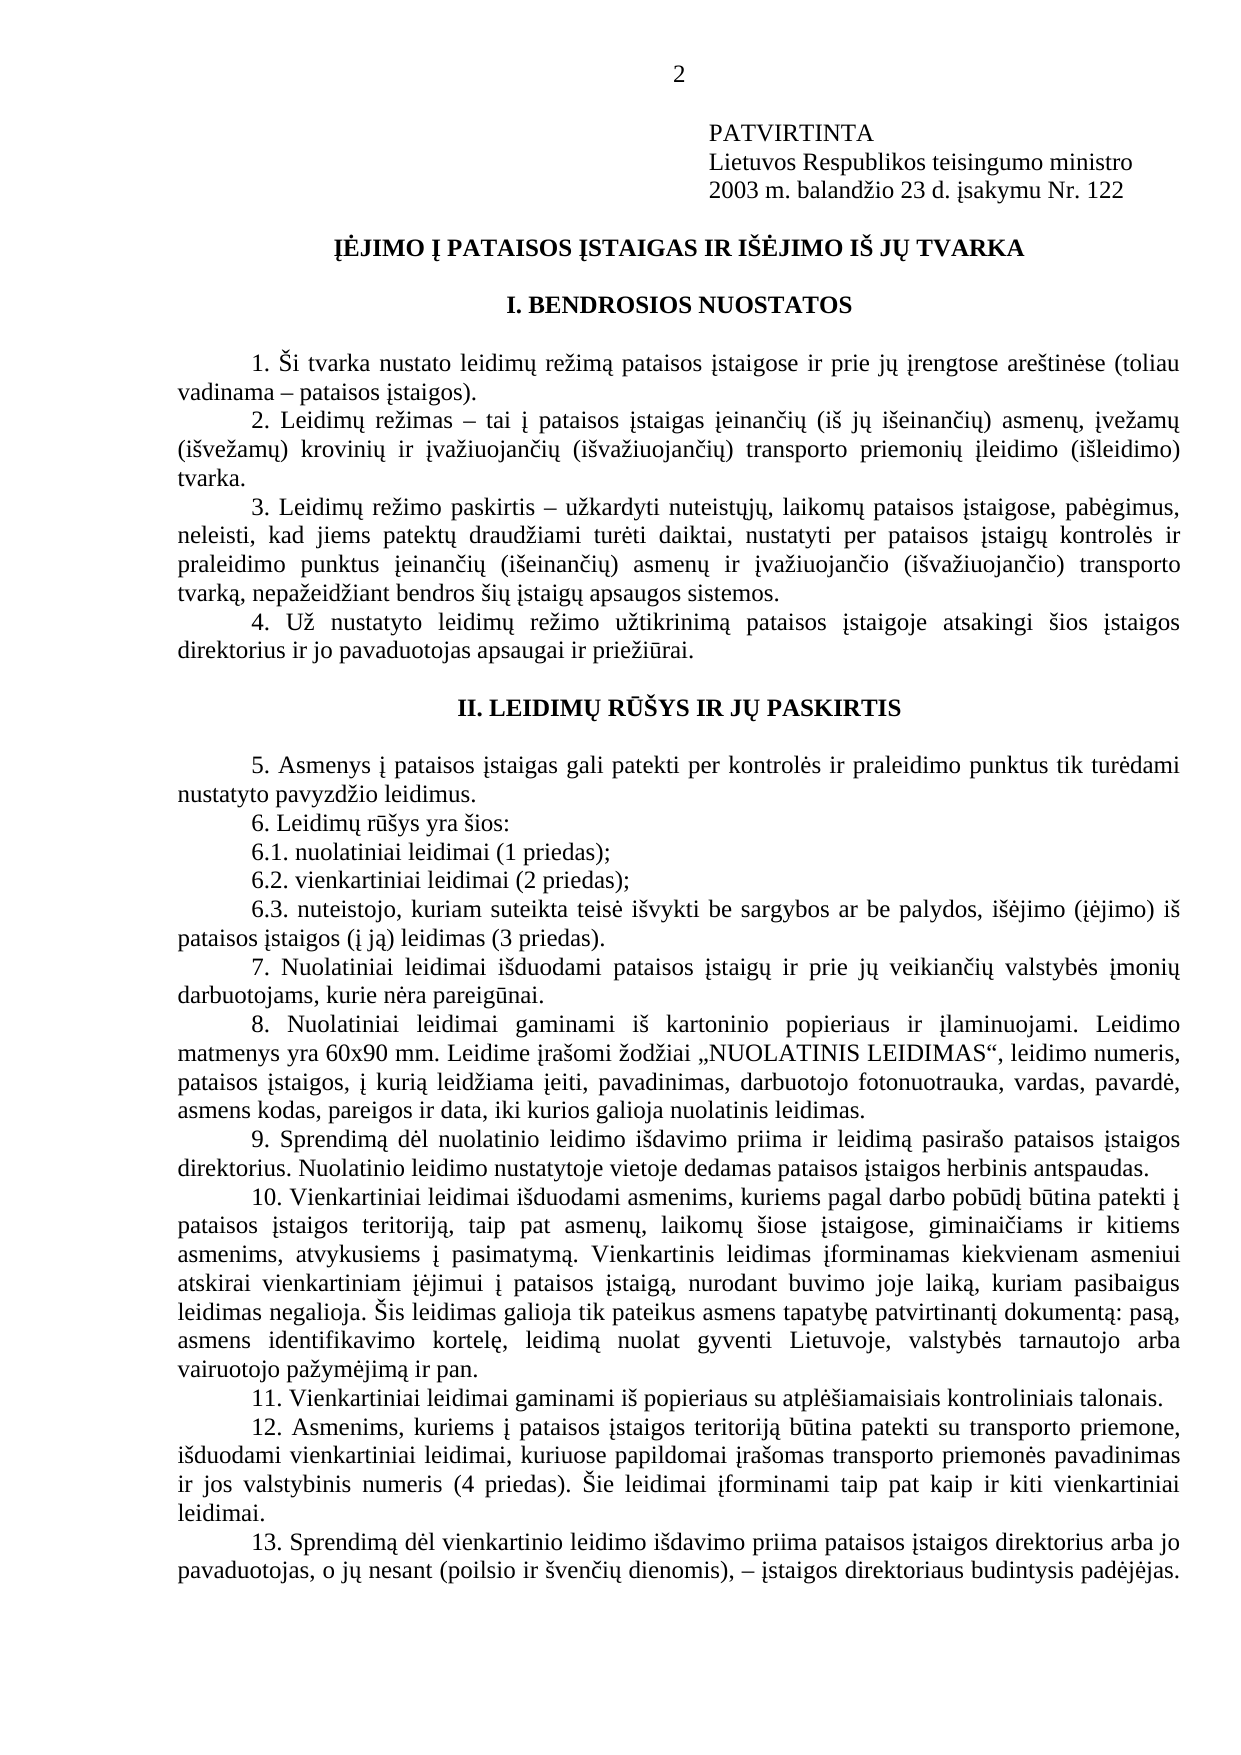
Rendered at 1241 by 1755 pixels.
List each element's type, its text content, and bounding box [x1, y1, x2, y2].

text 6.1. nuolatiniai leidimai (1 priedas); [177, 837, 1181, 866]
text 12. Asmenims, kuriems į pataisos įstaigos teritoriją būtina patekti su transporto priemone, išduodami vienkartiniai leidimai, kuriuose papildomai įrašomas transporto priemonės pavadinimas ir jos valstybinis numeris (4 priedas). Šie leidimai įforminami taip pat kaip ir kiti vienkartiniai leidimai. [177, 1412, 1181, 1527]
text 8. Nuolatiniai leidimai gaminami iš kartoninio popieriaus ir įlaminuojami. Leidimo matmenys yra 60x90 mm. Leidime įrašomi žodžiai „NUOLATINIS LEIDIMAS“, leidimo numeris, pataisos įstaigos, į kurią leidžiama įeiti, pavadinimas, darbuotojo fotonuotrauka, vardas, pavardė, asmens kodas, pareigos ir data, iki kurios galioja nuolatinis leidimas. [177, 1009, 1181, 1124]
text ĮĖJIMO Į PATAISOS ĮSTAIGAS IR IŠĖJIMO IŠ JŲ TVARKA [177, 233, 1181, 262]
text Lietuvos Respublikos teisingumo ministro [177, 147, 1181, 176]
text PATVIRTINTA [709, 118, 1181, 147]
text 2003 m. balandžio 23 d. įsakymu Nr. 122 [177, 176, 1181, 204]
text II. Leidimų rūšys ir jų paskirtis [177, 693, 1181, 722]
text 7. Nuolatiniai leidimai išduodami pataisos įstaigų ir prie jų veikiančių valstybės įmonių darbuotojams, kurie nėra pareigūnai. [177, 952, 1181, 1009]
text 2. Leidimų režimas – tai į pataisos įstaigas įeinančių (iš jų išeinančių) asmenų, įvežamų (išvežamų) krovinių ir įvažiuojančių (išvažiuojančių) transporto priemonių įleidimo (išleidimo) tvarka. [177, 406, 1181, 492]
text 5. Asmenys į pataisos įstaigas gali patekti per kontrolės ir praleidimo punktus tik turėdami nustatyto pavyzdžio leidimus. [177, 751, 1181, 808]
text 3. Leidimų režimo paskirtis – užkardyti nuteistųjų, laikomų pataisos įstaigose, pabėgimus, neleisti, kad jiems patektų draudžiami turėti daiktai, nustatyti per pataisos įstaigų kontrolės ir praleidimo punktus įeinančių (išeinančių) asmenų ir įvažiuojančio (išvažiuojančio) transporto tvarką, nepažeidžiant bendros šių įstaigų apsaugos sistemos. [177, 492, 1181, 607]
text 10. Vienkartiniai leidimai išduodami asmenims, kuriems pagal darbo pobūdį būtina patekti į pataisos įstaigos teritoriją, taip pat asmenų, laikomų šiose įstaigose, giminaičiams ir kitiems asmenims, atvykusiems į pasimatymą. Vienkartinis leidimas įforminamas kiekvienam asmeniui atskirai vienkartiniam įėjimui į pataisos įstaigą, nurodant buvimo joje laiką, kuriam pasibaigus leidimas negalioja. Šis leidimas galioja tik pateikus asmens tapatybę patvirtinantį dokumentą: pasą, asmens identifikavimo kortelę, leidimą nuolat gyventi Lietuvoje, valstybės tarnautojo arba vairuotojo pažymėjimą ir pan. [177, 1182, 1181, 1383]
text 4. Už nustatyto leidimų režimo užtikrinimą pataisos įstaigoje atsakingi šios įstaigos direktorius ir jo pavaduotojas apsaugai ir priežiūrai. [177, 607, 1181, 664]
text 6.2. vienkartiniai leidimai (2 priedas); [177, 866, 1181, 894]
text I. BENDROSIOS NUOSTATOS [177, 291, 1181, 319]
text 13. Sprendimą dėl vienkartinio leidimo išdavimo priima pataisos įstaigos direktorius arba jo pavaduotojas, o jų nesant (poilsio ir švenčių dienomis), – įstaigos direktoriaus budintysis padėjėjas. [177, 1527, 1181, 1584]
text 9. Sprendimą dėl nuolatinio leidimo išdavimo priima ir leidimą pasirašo pataisos įstaigos direktorius. Nuolatinio leidimo nustatytoje vietoje dedamas pataisos įstaigos herbinis antspaudas. [177, 1124, 1181, 1182]
text 6.3. nuteistojo, kuriam suteikta teisė išvykti be sargybos ar be palydos, išėjimo (įėjimo) iš pataisos įstaigos (į ją) leidimas (3 priedas). [177, 894, 1181, 952]
text 1. Ši tvarka nustato leidimų režimą pataisos įstaigose ir prie jų įrengtose areštinėse (toliau vadinama – pataisos įstaigos). [177, 348, 1181, 406]
text 6. Leidimų rūšys yra šios: [177, 808, 1181, 837]
text 11. Vienkartiniai leidimai gaminami iš popieriaus su atplėšiamaisiais kontroliniais talonais. [177, 1383, 1181, 1412]
